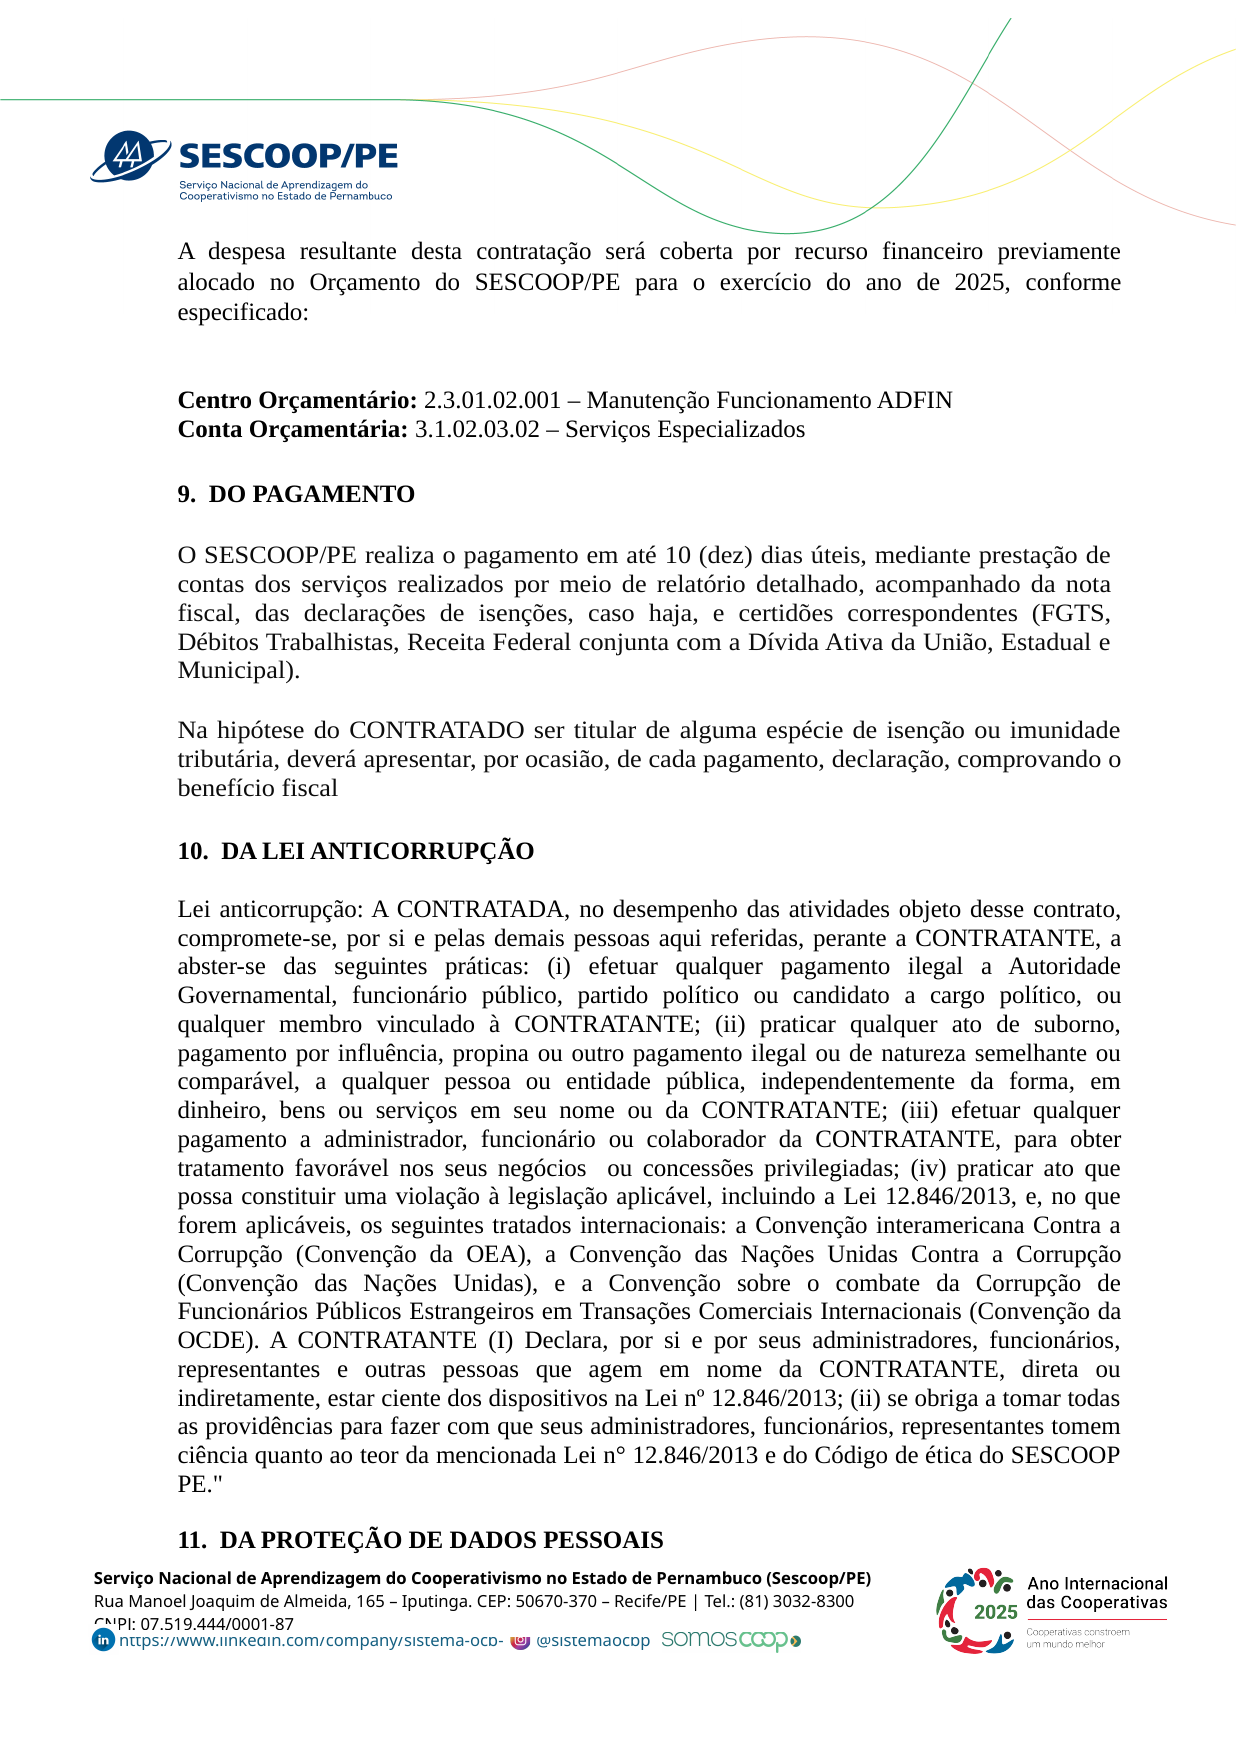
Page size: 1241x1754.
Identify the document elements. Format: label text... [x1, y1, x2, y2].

text Na hipótese do CONTRATADO ser titular de alguma espécie de isenção ou imunidade tributária, deverá apresentar, por ocasião, de cada pagamento, declaração, comprovando o benefício fiscal [177, 716, 1122, 802]
text Conta Orçamentária: 3.1.02.03.02 – Serviços Especializados [177, 414, 1122, 442]
text A despesa resultante desta contratação será coberta por recurso financeiro previamente alocado no Orçamento do SESCOOP/PE para o exercício do ano de 2025, conforme especificado: [177, 314, 1122, 326]
text 9. DO PAGAMENTO [177, 481, 1122, 508]
text Centro Orçamentário: 2.3.01.02.001 – Manutenção Funcionamento ADFIN [177, 385, 1122, 414]
text Lei anticorrupção: A CONTRATADA, no desempenho das atividades objeto desse contrato, compromete-se, por si e pelas demais pessoas aqui referidas, perante a CONTRATANTE, a abster-se das seguintes práticas: (i) efetuar qualquer pagamento ilegal a Autoridade Governamental, funcionário público, partido político ou candidato a cargo político, ou qualquer membro vinculado à CONTRATANTE; (ii) praticar qualquer ato de suborno, pagamento por influência, propina ou outro pagamento ilegal ou de natureza semelhante ou comparável, a qualquer pessoa ou entidade pública, independentemente da forma, em dinheiro, bens ou serviços em seu nome ou da CONTRATANTE; (iii) efetuar qualquer pagamento a administrador, funcionário ou colaborador da CONTRATANTE, para obter tratamento favorável nos seus negócios ou concessões privilegiadas; (iv) praticar ato que possa constituir uma violação à legislação aplicável, incluindo a Lei 12.846/2013, e, no que forem aplicáveis, os seguintes tratados internacionais: a Convenção interamericana Contra a Corrupção (Convenção da OEA), a Convenção das Nações Unidas Contra a Corrupção (Convenção das Nações Unidas), e a Convenção sobre o combate da Corrupção de Funcionários Públicos Estrangeiros em Transações Comerciais Internacionais (Convenção da OCDE). A CONTRATANTE (I) Declara, por si e por seus administradores, funcionários, representantes e outras pessoas que agem em nome da CONTRATANTE, direta ou indiretamente, estar ciente dos dispositivos na Lei nº 12.846/2013; (ii) se obriga a tomar todas as providências para fazer com que seus administradores, funcionários, representantes tomem ciência quanto ao teor da mencionada Lei n° 12.846/2013 e do Código de ética do SESCOOP PE." [177, 894, 1122, 1498]
text 10. DA LEI ANTICORRUPÇÃO [177, 837, 1128, 865]
text 11. DA PROTEÇÃO DE DADOS PESSOAIS [177, 1526, 1128, 1553]
text O SESCOOP/PE realiza o pagamento em até 10 (dez) dias úteis, mediante prestação de contas dos serviços realizados por meio de relatório detalhado, acompanhado da nota fiscal, das declarações de isenções, caso haja, e certidões correspondentes (FGTS, Débitos Trabalhistas, Receita Federal conjunta com a Dívida Ativa da União, Estadual e Municipal). [177, 541, 1112, 684]
